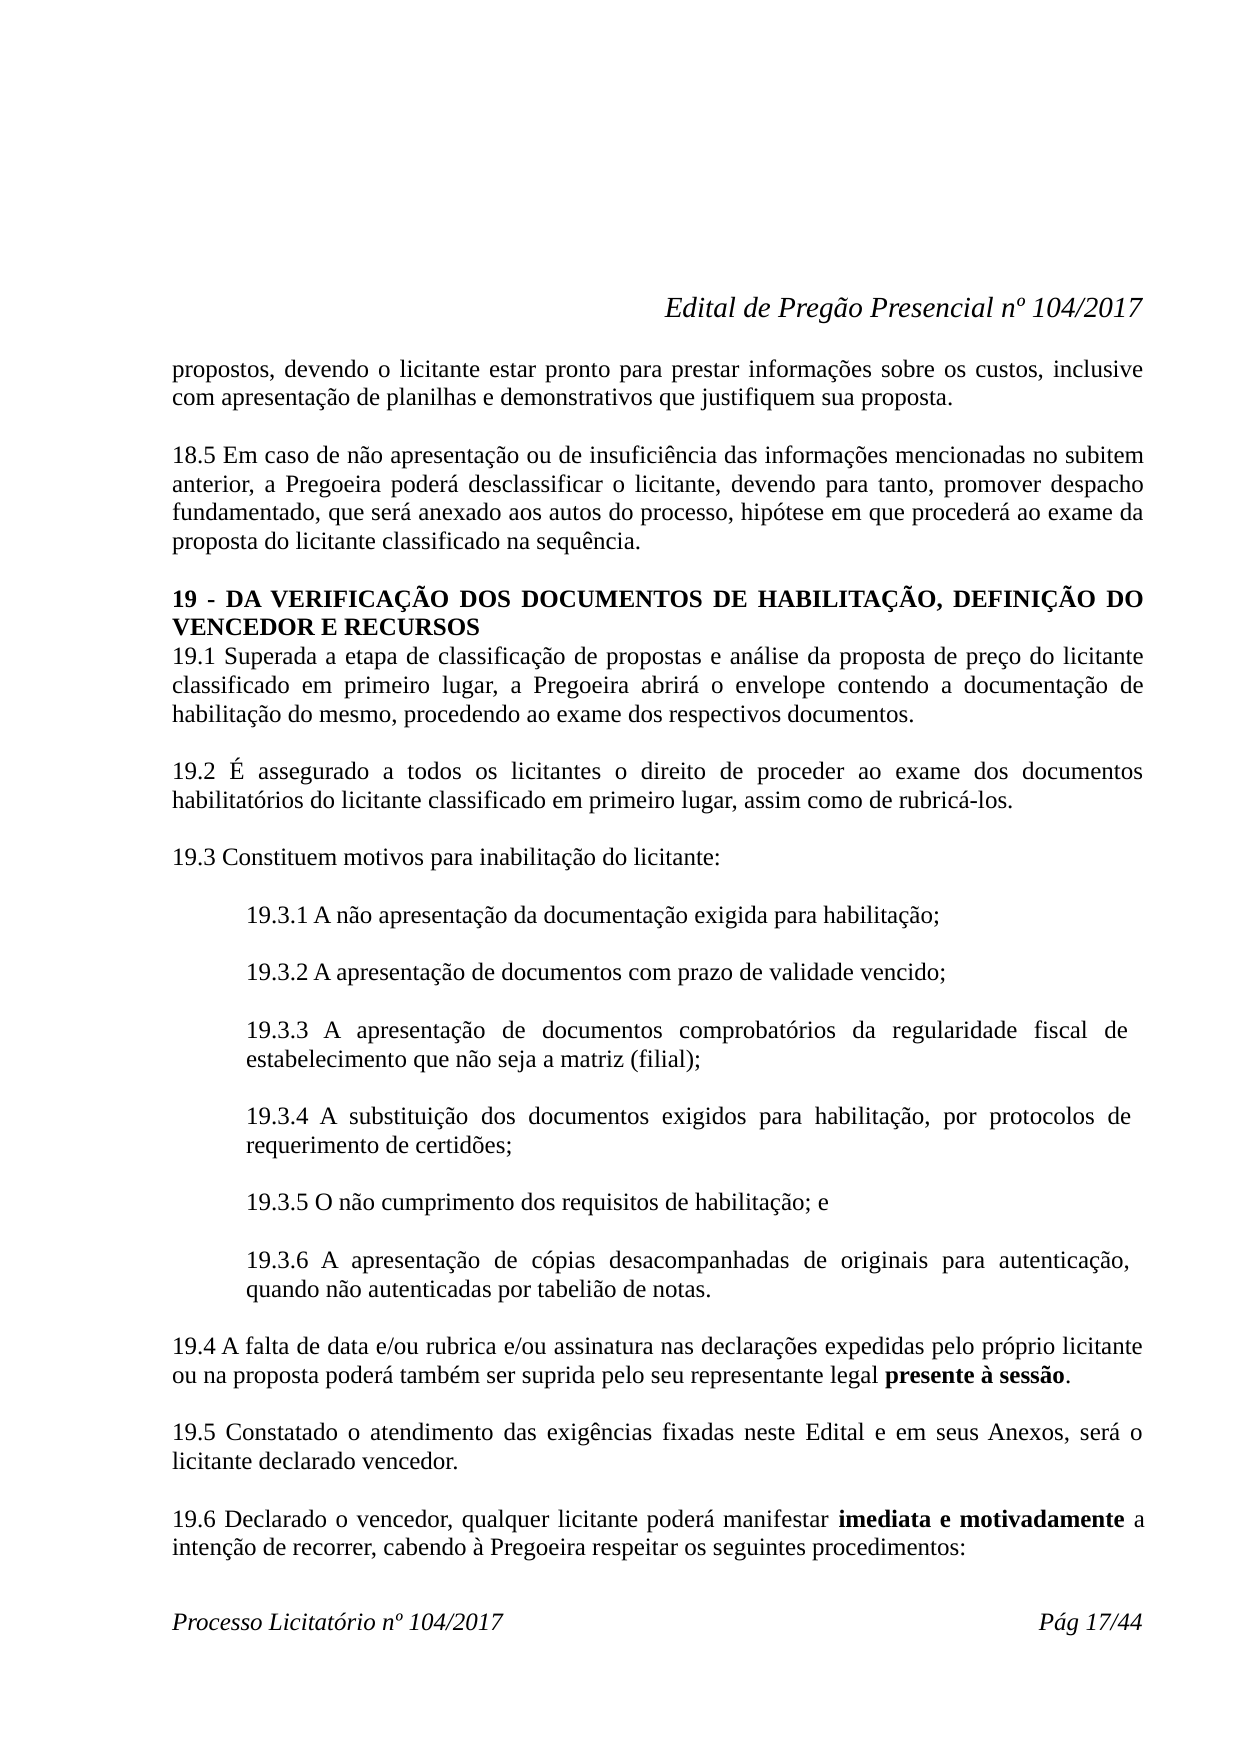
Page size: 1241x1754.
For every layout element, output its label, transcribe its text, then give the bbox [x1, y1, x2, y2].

text propostos, devendo o licitante estar pronto para prestar informações sobre os custos, inclusive com apresentação de planilhas e demonstrativos que justifiquem sua proposta. [172, 354, 1145, 411]
text 19.3.4 A substituição dos documentos exigidos para habilitação, por protocolos de requerimento de certidões; [172, 1101, 1145, 1159]
text 19.4 A falta de data e/ou rubrica e/ou assinatura nas declarações expedidas pelo próprio licitante ou na proposta poderá também ser suprida pelo seu representante legal presente à sessão. [172, 1331, 1145, 1389]
text 19.3 Constituem motivos para inabilitação do licitante: [172, 842, 1145, 871]
text 19.2 É assegurado a todos os licitantes o direito de proceder ao exame dos documentos habilitatórios do licitante classificado em primeiro lugar, assim como de rubricá-los. [172, 756, 1145, 814]
text 19.6 Declarado o vencedor, qualquer licitante poderá manifestar imediata e motivadamente a intenção de recorrer, cabendo à Pregoeira respeitar os seguintes procedimentos: [172, 1504, 1145, 1561]
text 19.3.1 A não apresentação da documentação exigida para habilitação; [172, 900, 1145, 929]
text 19.3.6 A apresentação de cópias desacompanhadas de originais para autenticação, quando não autenticadas por tabelião de notas. [172, 1245, 1145, 1302]
text 19.3.5 O não cumprimento dos requisitos de habilitação; e [172, 1187, 1145, 1216]
text 19.3.2 A apresentação de documentos com prazo de validade vencido; [172, 957, 1145, 986]
text 19 - DA VERIFICAÇÃO DOS DOCUMENTOS DE HABILITAÇÃO, DEFINIÇÃO DO VENCEDOR E RECURSOS [172, 584, 1145, 641]
text 19.5 Constatado o atendimento das exigências fixadas neste Edital e em seus Anexos, será o licitante declarado vencedor. [172, 1417, 1145, 1475]
text 18.5 Em caso de não apresentação ou de insuficiência das informações mencionadas no subitem anterior, a Pregoeira poderá desclassificar o licitante, devendo para tanto, promover despacho fundamentado, que será anexado aos autos do processo, hipótese em que procederá ao exame da proposta do licitante classificado na sequência. [172, 440, 1145, 555]
text 19.1 Superada a etapa de classificação de propostas e análise da proposta de preço do licitante classificado em primeiro lugar, a Pregoeira abrirá o envelope contendo a documentação de habilitação do mesmo, procedendo ao exame dos respectivos documentos. [172, 641, 1145, 727]
text 19.3.3 A apresentação de documentos comprobatórios da regularidade fiscal de estabelecimento que não seja a matriz (filial); [172, 1015, 1145, 1072]
